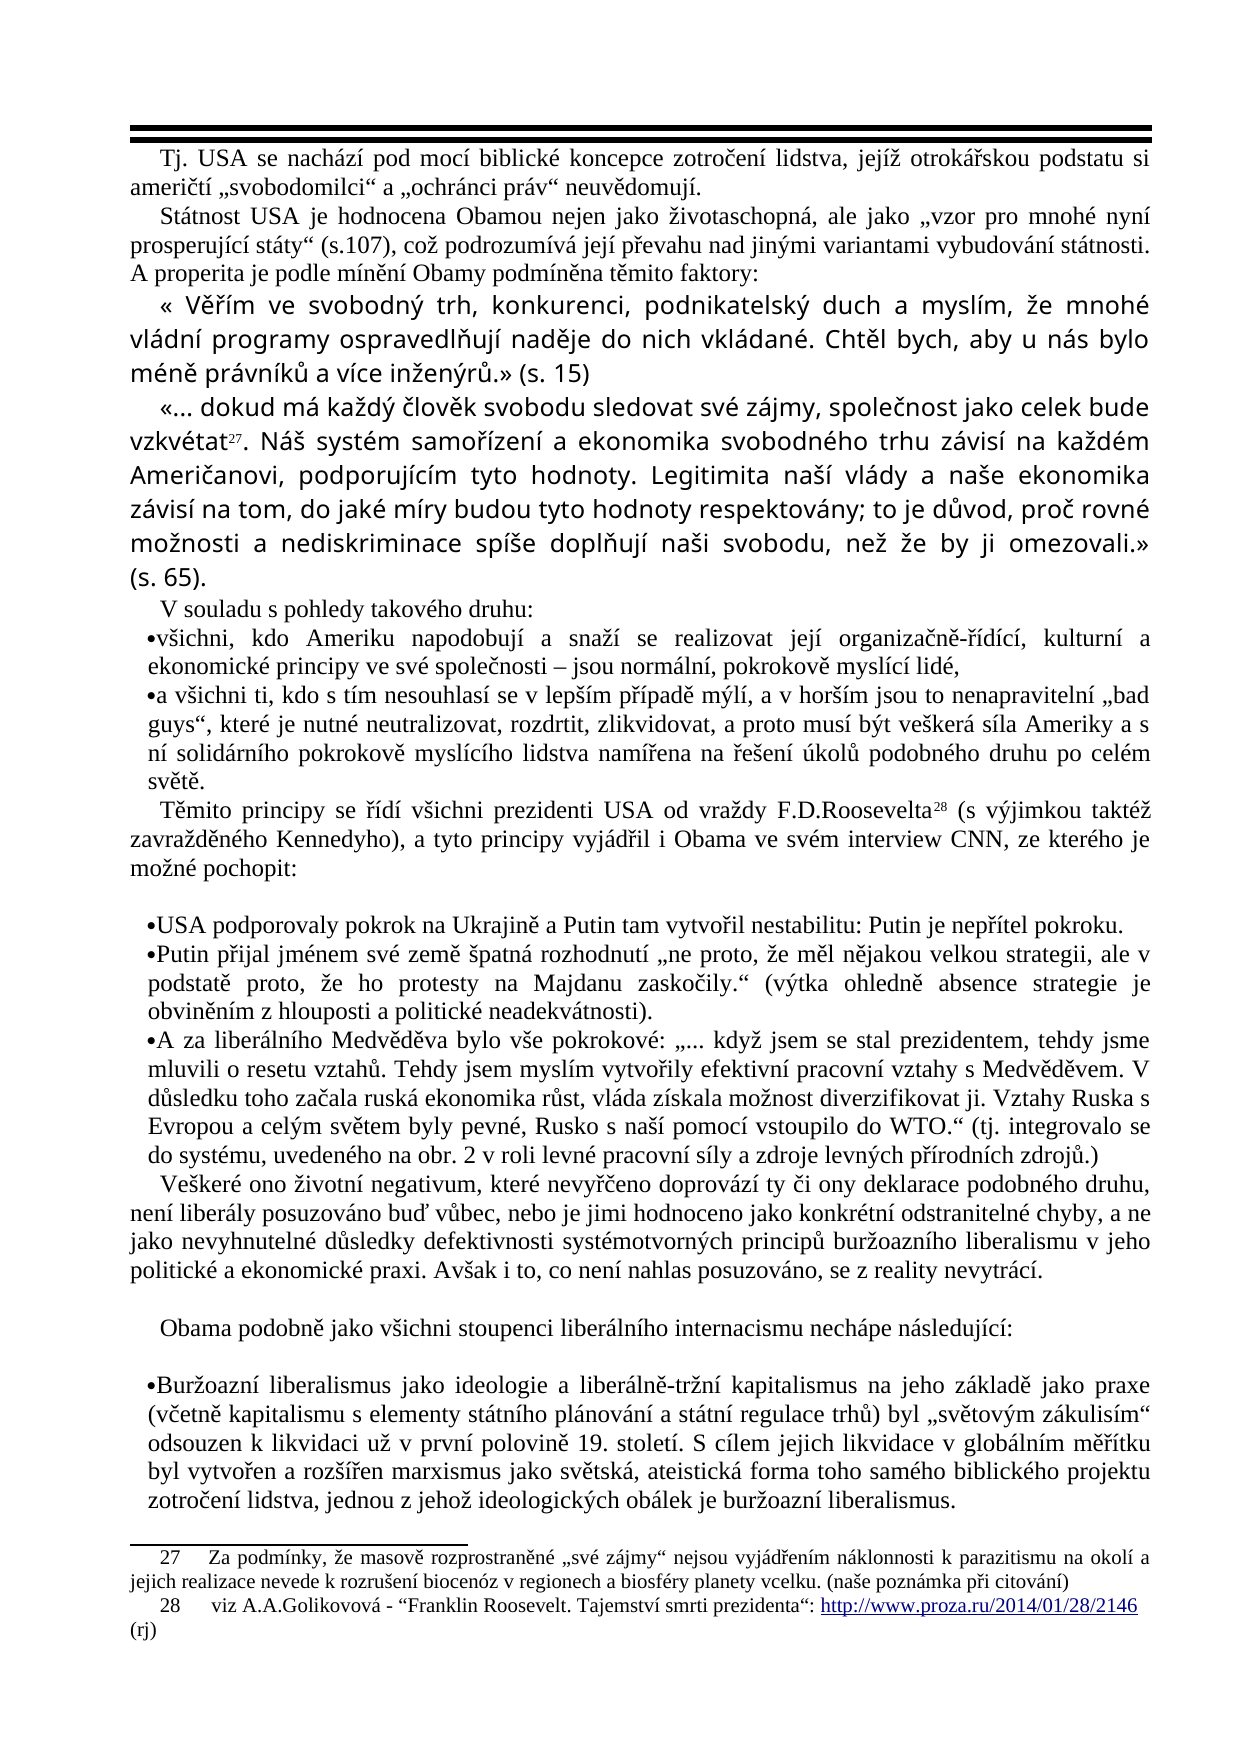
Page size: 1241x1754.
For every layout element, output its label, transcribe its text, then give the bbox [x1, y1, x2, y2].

text V souladu s pohledy takového druhu: [130, 594, 1152, 623]
list všichni, kdo Ameriku napodobují a snaží se realizovat její organizačně-řídící, kulturní a ekonomické principy ve své společnosti – jsou normální, pokrokově myslící lidé, [148, 623, 1152, 680]
text « Věřím ve svobodný trh, konkurenci, podnikatelský duch a myslím, že mnohé vládní programy ospravedlňují naděje do nich vkládané. Chtěl bych, aby u nás bylo méně právníků a více inženýrů.» (s. 15) [130, 287, 1152, 389]
text Těmito principy se řídí všichni prezidenti USA od vraždy F.D.Roosevelta (s výjimkou taktéž zavražděného Kennedyho), a tyto principy vyjádřil i Obama ve svém interview CNN, ze kterého je možné pochopit: [130, 795, 1152, 881]
text Za podmínky, že masově rozprostraněné „své zájmy“ nejsou vyjádřením náklonnosti k parazitismu na okolí a jejich realizace nevede k rozrušení biocenóz v regionech a biosféry planety vcelku. (naše poznámka při citování) [130, 1545, 1152, 1593]
text «... dokud má každý člověk svobodu sledovat své zájmy, společnost jako celek bude vzkvétat. Náš systém samořízení a ekonomika svobodného trhu závisí na každém Američanovi, podporujícím tyto hodnoty. Legitimita naší vlády a naše ekonomika závisí na tom, do jaké míry budou tyto hodnoty respektovány; to je důvod, proč rovné možnosti a nediskriminace spíše doplňují naši svobodu, než že by ji omezovali.» (s. 65). [130, 389, 1152, 594]
text viz A.A.Golikovová - “Franklin Roosevelt. Tajemství smrti prezidenta“: http://www.proza.ru/2014/01/28/2146 (rj) [130, 1593, 1152, 1641]
text Tj. USA se nachází pod mocí biblické koncepce zotročení lidstva, jejíž otrokářskou podstatu si američtí „svobodomilci“ a „ochránci práv“ neuvědomují. [130, 143, 1152, 201]
list USA podporovaly pokrok na Ukrajině a Putin tam vytvořil nestabilitu: Putin je nepřítel pokroku. [148, 910, 1152, 939]
list A za liberálního Medvěděva bylo vše pokrokové: „... když jsem se stal prezidentem, tehdy jsme mluvili o resetu vztahů. Tehdy jsem myslím vytvořily efektivní pracovní vztahy s Medvěděvem. V důsledku toho začala ruská ekonomika růst, vláda získala možnost diverzifikovat ji. Vztahy Ruska s Evropou a celým světem byly pevné, Rusko s naší pomocí vstoupilo do WTO.“ (tj. integrovalo se do systému, uvedeného na obr. 2 v roli levné pracovní síly a zdroje levných přírodních zdrojů.) [148, 1025, 1152, 1169]
text Veškeré ono životní negativum, které nevyřčeno doprovází ty či ony deklarace podobného druhu, není liberály posuzováno buď vůbec, nebo je jimi hodnoceno jako konkrétní odstranitelné chyby, a ne jako nevyhnutelné důsledky defektivnosti systémotvorných principů buržoazního liberalismu v jeho politické a ekonomické praxi. Avšak i to, co není nahlas posuzováno, se z reality nevytrácí. [130, 1169, 1152, 1284]
list a všichni ti, kdo s tím nesouhlasí se v lepším případě mýlí, a v horším jsou to nenapravitelní „bad guys“, které je nutné neutralizovat, rozdrtit, zlikvidovat, a proto musí být veškerá síla Ameriky a s ní solidárního pokrokově myslícího lidstva namířena na řešení úkolů podobného druhu po celém světě. [148, 680, 1152, 795]
list Buržoazní liberalismus jako ideologie a liberálně-tržní kapitalismus na jeho základě jako praxe (včetně kapitalismu s elementy státního plánování a státní regulace trhů) byl „světovým zákulisím“ odsouzen k likvidaci už v první polovině 19. století. S cílem jejich likvidace v globálním měřítku byl vytvořen a rozšířen marxismus jako světská, ateistická forma toho samého biblického projektu zotročení lidstva, jednou z jehož ideologických obálek je buržoazní liberalismus. [148, 1370, 1152, 1514]
text Obama podobně jako všichni stoupenci liberálního internacismu nechápe následující: [130, 1313, 1152, 1341]
list Putin přijal jménem své země špatná rozhodnutí „ne proto, že měl nějakou velkou strategii, ale v podstatě proto, že ho protesty na Majdanu zaskočily.“ (výtka ohledně absence strategie je obviněním z hlouposti a politické neadekvátnosti). [148, 939, 1152, 1025]
text Státnost USA je hodnocena Obamou nejen jako životaschopná, ale jako „vzor pro mnohé nyní prosperující státy“ (s.107), což podrozumívá její převahu nad jinými variantami vybudování státnosti. A properita je podle mínění Obamy podmíněna těmito faktory: [130, 201, 1152, 287]
